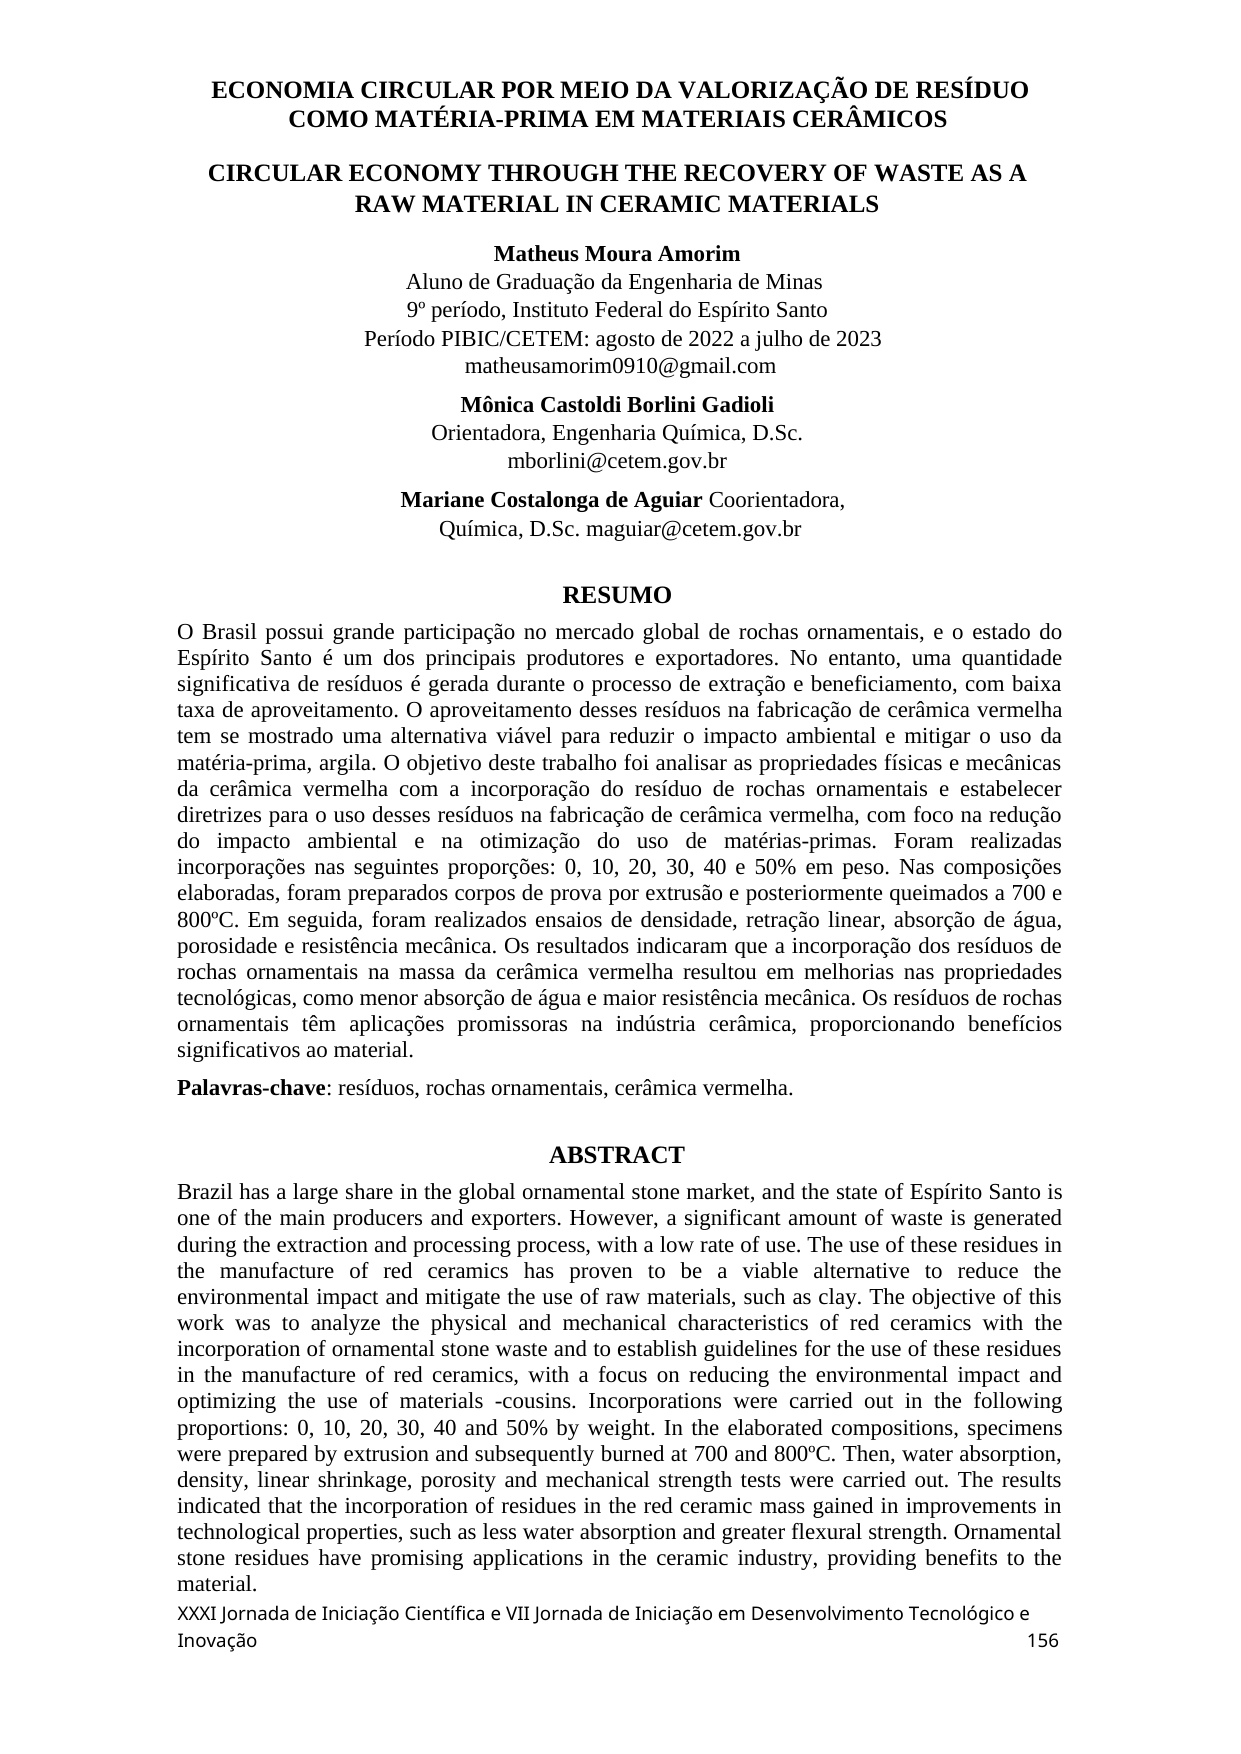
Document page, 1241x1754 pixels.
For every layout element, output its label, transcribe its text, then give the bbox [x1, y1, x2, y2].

text CIRCULAR ECONOMY THROUGH THE RECOVERY OF WASTE AS A [177, 158, 1064, 187]
text Palavras-chave: resíduos, rochas ornamentais, cerâmica vermelha. [177, 1075, 1064, 1101]
text O Brasil possui grande participação no mercado global de rochas ornamentais, e o estado do Espírito Santo é um dos principais produtores e exportadores. No entanto, uma quantidade significativa de resíduos é gerada durante o processo de extração e beneficiamento, com baixa taxa de aproveitamento. O aproveitamento desses resíduos na fabricação de cerâmica vermelha tem se mostrado uma alternativa viável para reduzir o impacto ambiental e mitigar o uso da matéria-prima, argila. O objetivo deste trabalho foi analisar as propriedades físicas e mecânicas da cerâmica vermelha com a incorporação do resíduo de rochas ornamentais e estabelecer diretrizes para o uso desses resíduos na fabricação de cerâmica vermelha, com foco na redução do impacto ambiental e na otimização do uso de matérias-primas. Foram realizadas incorporações nas seguintes proporções: 0, 10, 20, 30, 40 e 50% em peso. Nas composições elaboradas, foram preparados corpos de prova por extrusão e posteriormente queimados a 700 e 800ºC. Em seguida, foram realizados ensaios de densidade, retração linear, absorção de água, porosidade e resistência mecânica. Os resultados indicaram que a incorporação dos resíduos de rochas ornamentais na massa da cerâmica vermelha resultou em melhorias nas propriedades tecnológicas, como menor absorção de água e maior resistência mecânica. Os resíduos de rochas ornamentais têm aplicações promissoras na indústria cerâmica, proporcionando benefícios significativos ao material. [177, 618, 1064, 1063]
text RESUMO [177, 580, 1064, 609]
text Matheus Moura Amorim [177, 240, 1063, 266]
text Orientadora, Engenharia Química, D.Sc. [205, 419, 1036, 445]
text 9º período, Instituto Federal do Espírito Santo [205, 296, 1035, 323]
text RAW MATERIAL IN CERAMIC MATERIALS [177, 189, 1063, 217]
text Aluno de Graduação da Engenharia de Minas [205, 268, 1035, 294]
text Mônica Castoldi Borlini Gadioli [177, 391, 1063, 417]
text ABSTRACT [177, 1140, 1063, 1169]
text ECONOMIA CIRCULAR POR MEIO DA VALORIZAÇÃO DE RESÍDUO COMO MATÉRIA-PRIMA EM MATERIAIS CERÂMICOS [177, 75, 1064, 133]
text Período PIBIC/CETEM: agosto de 2022 a julho de 2023 matheusamorim0910@gmail.com [205, 325, 1041, 378]
text Brazil has a large share in the global ornamental stone market, and the state of Espírito Santo is one of the main producers and exporters. However, a significant amount of waste is generated during the extraction and processing process, with a low rate of use. The use of these residues in the manufacture of red ceramics has proven to be a viable alternative to reduce the environmental impact and mitigate the use of raw materials, such as clay. The objective of this work was to analyze the physical and mechanical characteristics of red ceramics with the incorporation of ornamental stone waste and to establish guidelines for the use of these residues in the manufacture of red ceramics, with a focus on reducing the environmental impact and optimizing the use of materials -cousins. Incorporations were carried out in the following proportions: 0, 10, 20, 30, 40 and 50% by weight. In the elaborated compositions, specimens were prepared by extrusion and subsequently burned at 700 and 800ºC. Then, water absorption, density, linear shrinkage, porosity and mechanical strength tests were carried out. The results indicated that the incorporation of residues in the red ceramic mass gained in improvements in technological properties, such as less water absorption and greater flexural strength. Ornamental stone residues have promising applications in the ceramic industry, providing benefits to the material. [177, 1179, 1064, 1597]
text Mariane Costalonga de Aguiar Coorientadora, Química, D.Sc. maguiar@cetem.gov.br [400, 486, 846, 542]
text mborlini@cetem.gov.br [205, 447, 1035, 473]
